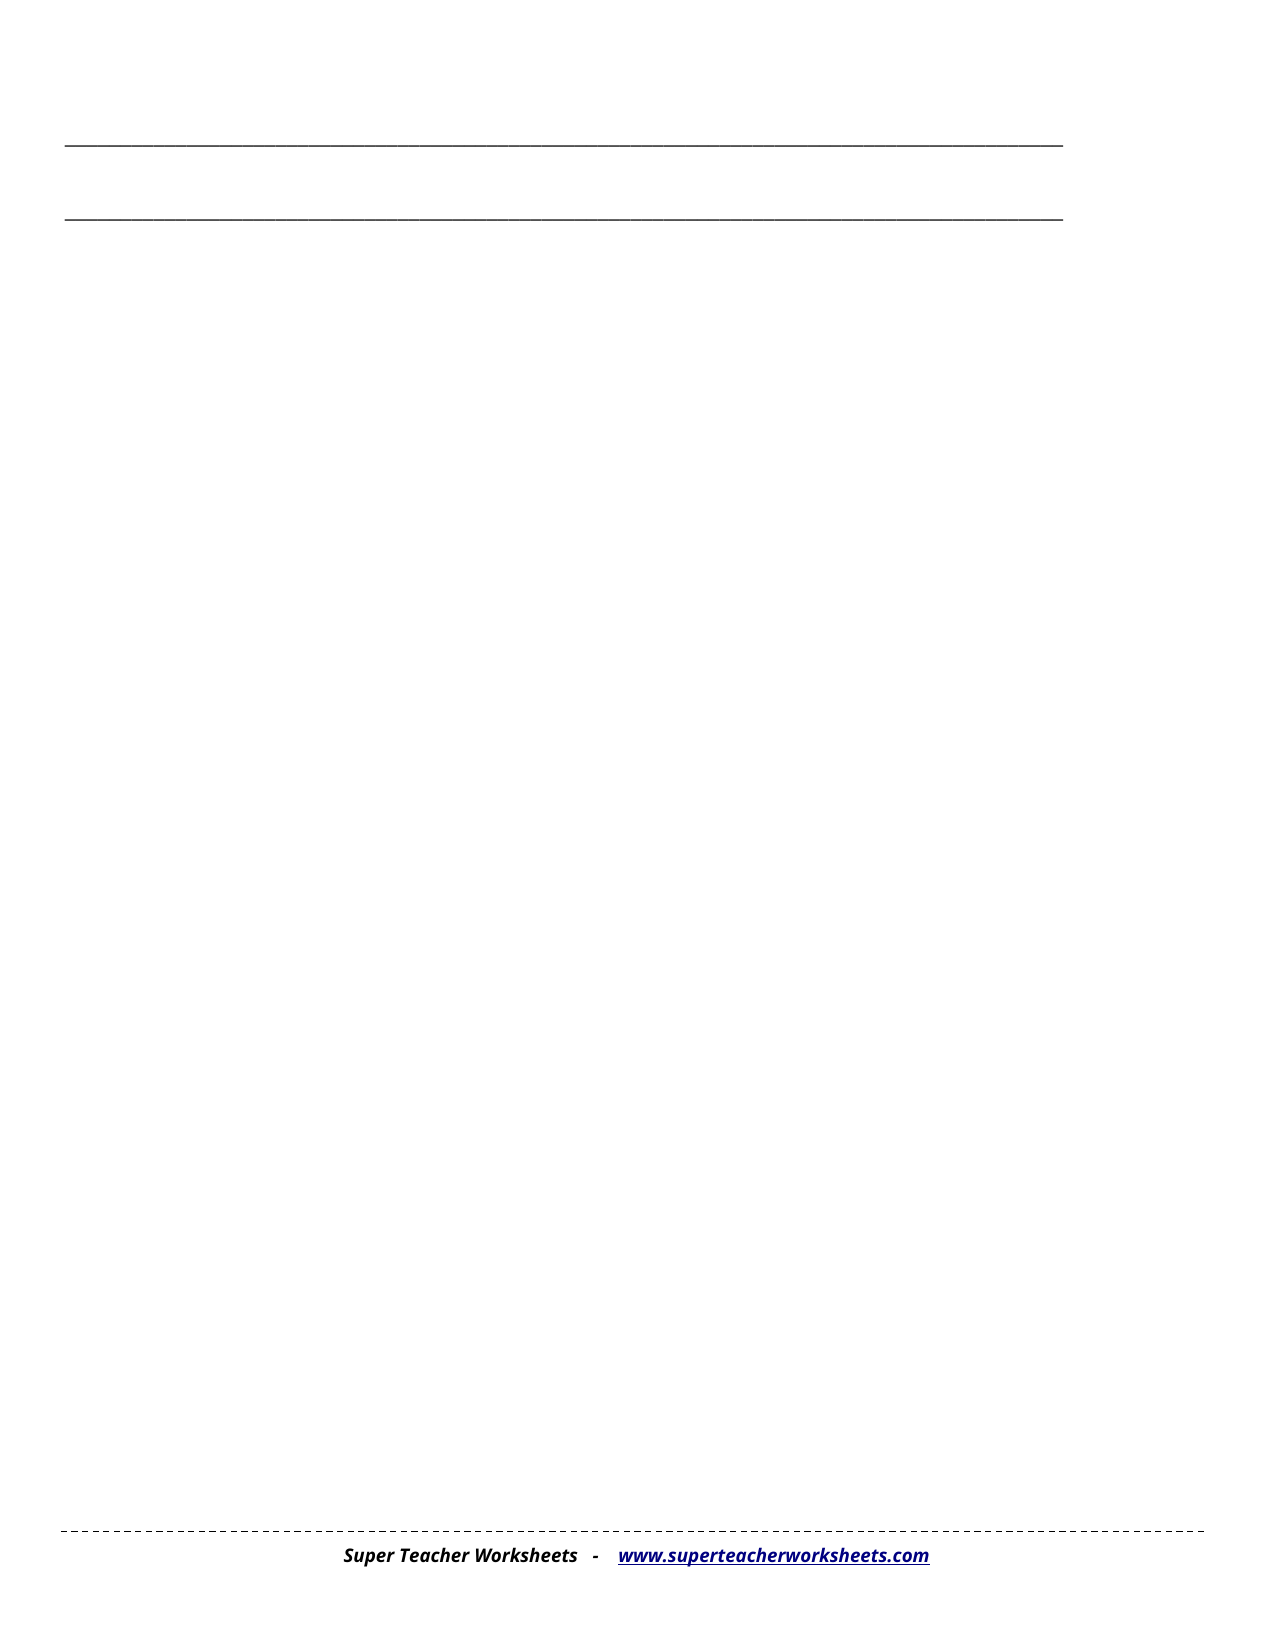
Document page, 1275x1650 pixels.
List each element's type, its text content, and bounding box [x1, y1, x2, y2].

text __________________________________________________________________________________________ [64, 191, 1211, 225]
text __________________________________________________________________________________________ [64, 117, 1211, 151]
